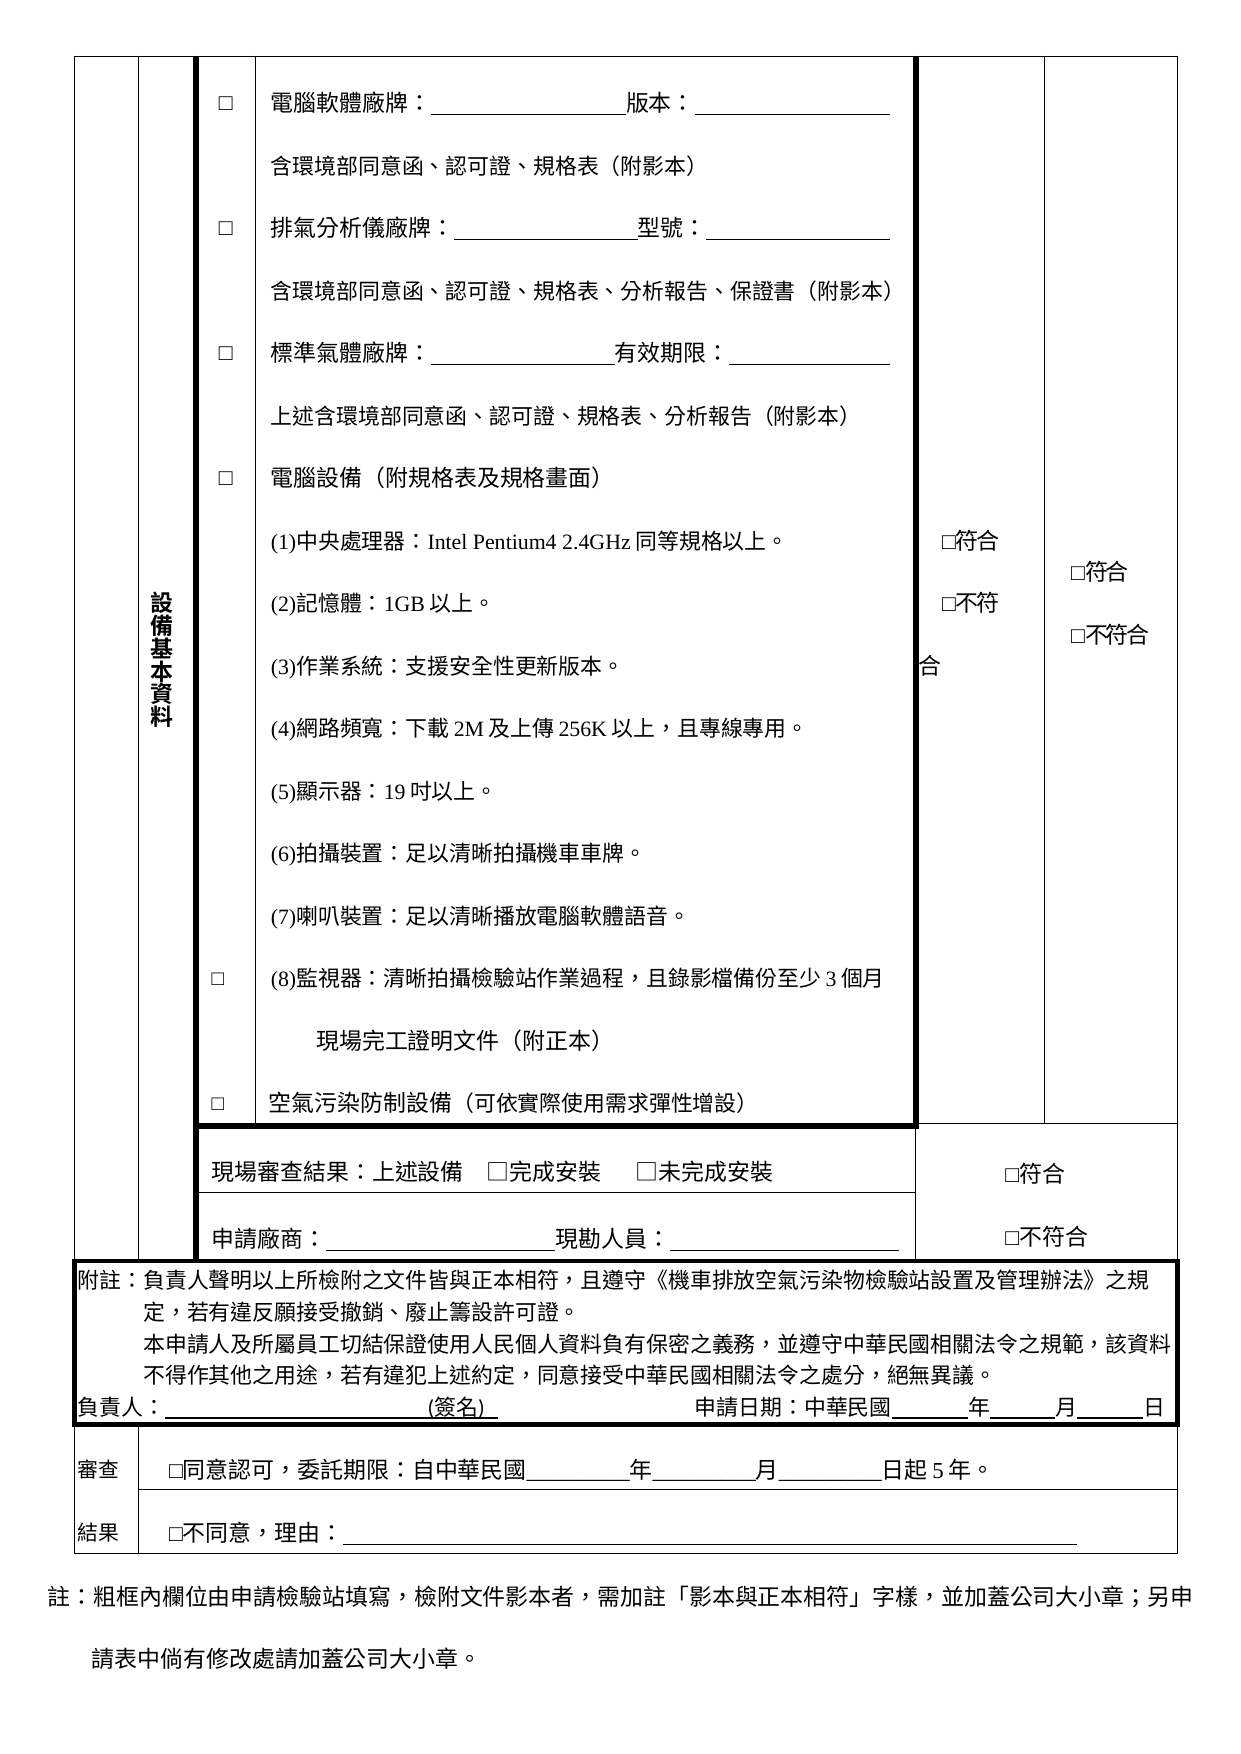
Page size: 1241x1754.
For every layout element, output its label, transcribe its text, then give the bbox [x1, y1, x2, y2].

table_header 機 車 排 氣 檢 驗 站 申 請 資 料 [75, 57, 138, 1259]
table_cell 申請廠商： 現勘人員： [199, 1193, 915, 1259]
table_cell 附註：負責人聲明以上所檢附之文件皆與正本相符，且遵守《機車排放空氣污染物檢驗站設置及管理辦法》之規定，若有違反願接受撤銷、廢止籌設許可證。 本申請人及所屬員工切結保證使用人民個人資料負有保密之義務，並遵守中華民國相關法令之規範，該資料不得作其他之用途，若有違犯上述約定，同意接受中華民國相關法令之處分，絕無異議。 負責人： (簽名) 申請日期：中華民國 年 月 日 [77, 1263, 1175, 1422]
table_cell □符合 □不符合 [919, 57, 1044, 1123]
table_cell 設備基本資料 [139, 57, 193, 1259]
table_cell □同意認可，委託期限：自中華民國_________年_________月_________日起5年。 [139, 1427, 1177, 1489]
table_cell □ □ □ □ □ □ [199, 57, 255, 1123]
text 註：粗框內欄位由申請檢驗站填寫，檢附文件影本者，需加註「影本與正本相符」字樣，並加蓋公司大小章；另申請表中倘有修改處請加蓋公司大小章。 [47, 1554, 1205, 1679]
table_cell □符合 □不符合 [916, 1124, 1177, 1259]
table_cell 審查 結果 [75, 1427, 138, 1553]
table_cell 現場審查結果：上述設備 □完成安裝 □未完成安裝 [199, 1129, 915, 1192]
table_cell □符合 □不符合 [1045, 57, 1177, 1123]
table_cell 電腦軟體廠牌： 版本： 含環境部同意函、認可證、規格表（附影本） 排氣分析儀廠牌： 型號： 含環境部同意函、認可證、規格表、分析報告、保證書（附影本） 標準氣體廠牌： 有效期限： 上述含環境部同意函、認可證、規格表、分析報告（附影本） 電腦設備（附規格表及規格畫面） (1)中央處理器：Intel Pentium4 2.4GHz同等規格以上。 (2)記憶體：1GB以上。 (3)作業系統：支援安全性更新版本。 (4)網路頻寬：下載2M及上傳256K以上，且專線專用。 (5)顯示器：19吋以上。 (6)拍攝裝置：足以清晰拍攝機車車牌。 (7)喇叭裝置：足以清晰播放電腦軟體語音。 (8)監視器：清晰拍攝檢驗站作業過程，且錄影檔備份至少3個月 現場完工證明文件（附正本） 空氣污染防制設備（可依實際使用需求彈性增設） [256, 57, 913, 1123]
table_cell □不同意，理由： [139, 1490, 1177, 1553]
